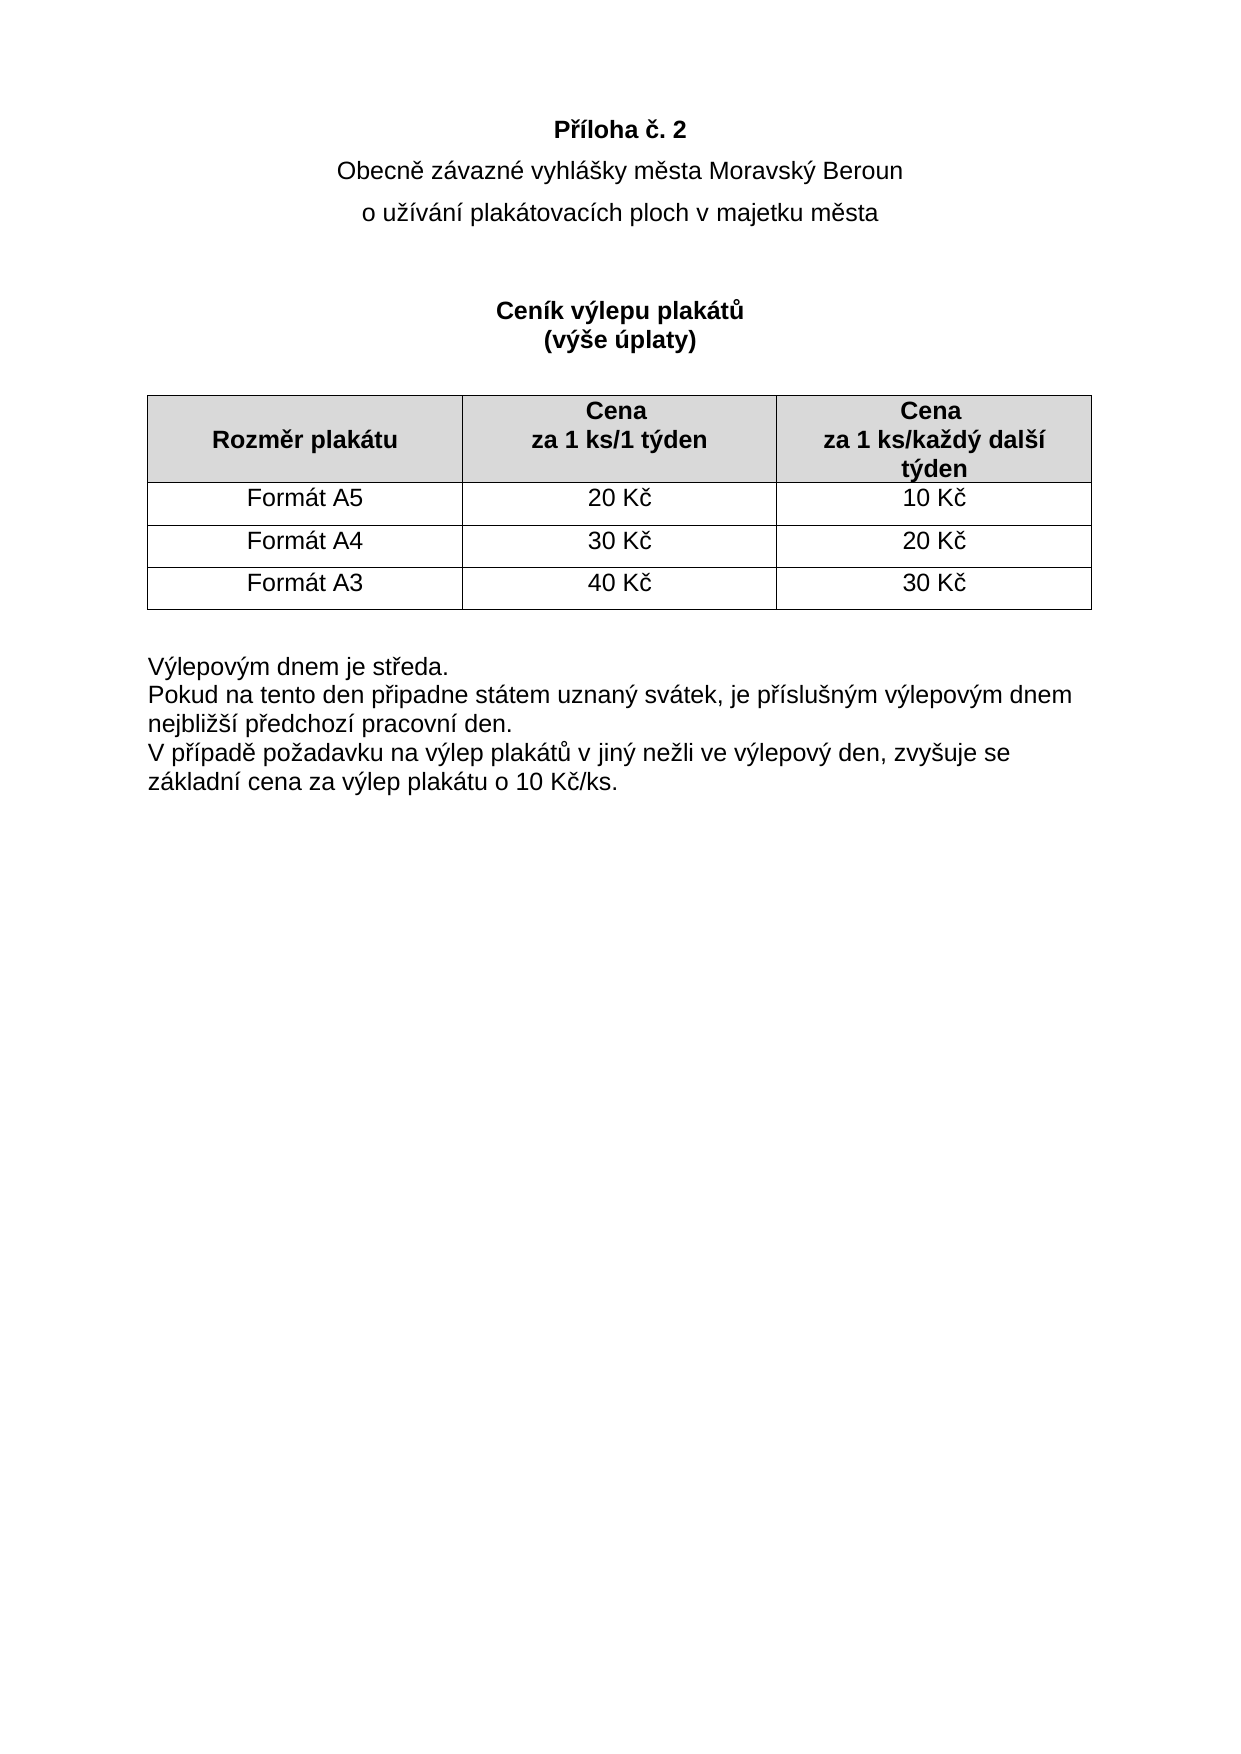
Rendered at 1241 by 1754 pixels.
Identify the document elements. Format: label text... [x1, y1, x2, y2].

table_cell 20 Kč [777, 526, 1091, 567]
table_header Rozměr plakátu [148, 396, 462, 482]
table_cell 40 Kč [463, 568, 776, 609]
text Ceník výlepu plakátů [148, 296, 1093, 325]
text (výše úplaty) [148, 325, 1093, 354]
text Obecně závazné vyhlášky města Moravský Beroun [148, 156, 1093, 185]
table_header Cena za 1 ks/1 týden [463, 396, 776, 482]
text V případě požadavku na výlep plakátů v jiný nežli ve výlepový den, zvyšuje se základní cena za výlep plakátu o 10 Kč/ks. [148, 738, 1093, 795]
table_cell 30 Kč [463, 526, 776, 567]
table_cell 20 Kč [463, 483, 776, 524]
text Příloha č. 2 [148, 115, 1093, 144]
table_header Cena za 1 ks/každý další týden [777, 396, 1091, 482]
text Výlepovým dnem je středa. [148, 651, 1093, 680]
text o užívání plakátovacích ploch v majetku města [148, 197, 1093, 226]
table_cell 30 Kč [777, 568, 1091, 609]
table_cell 10 Kč [777, 483, 1091, 524]
table_cell Formát A5 [148, 483, 462, 524]
table_cell Formát A4 [148, 526, 462, 567]
text Pokud na tento den připadne státem uznaný svátek, je příslušným výlepovým dnem nejbližší předchozí pracovní den. [148, 680, 1093, 738]
table_cell Formát A3 [148, 568, 462, 609]
